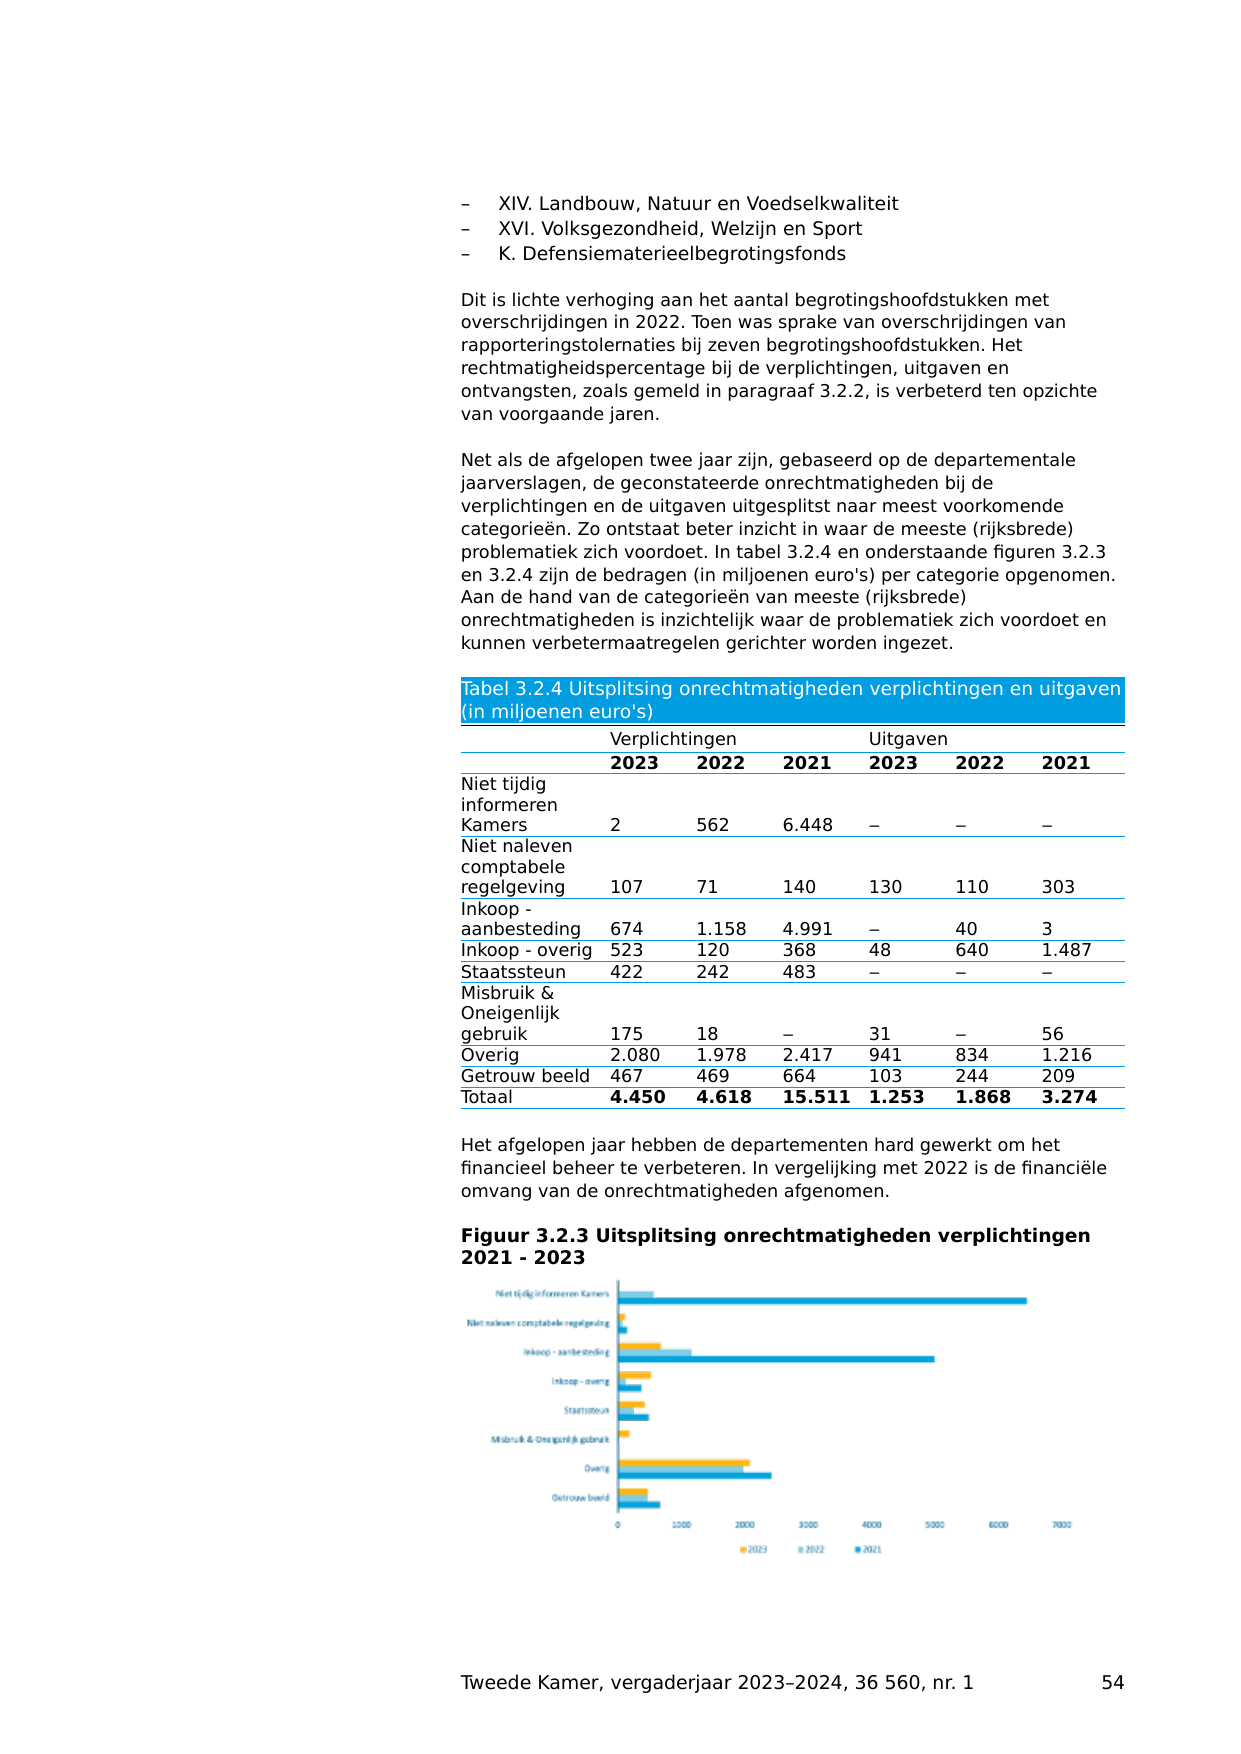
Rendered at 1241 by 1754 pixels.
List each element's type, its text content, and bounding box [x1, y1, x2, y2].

table_cell 175 [607, 983, 693, 1044]
table_cell 3 [1039, 899, 1125, 940]
table_cell ‒ [952, 983, 1038, 1044]
table_cell 4.450 [607, 1088, 693, 1108]
table_cell Staatssteun [461, 962, 607, 982]
table_cell 2021 [780, 753, 866, 773]
table_cell 110 [952, 837, 1038, 898]
table_cell 242 [693, 962, 779, 982]
table_cell 1.158 [693, 899, 779, 940]
table_cell 1.868 [952, 1088, 1038, 1108]
list XVI. Volksgezondheid, Welzijn en Sport [461, 216, 1125, 241]
table_cell 71 [693, 837, 779, 898]
text Dit is lichte verhoging aan het aantal begrotingshoofdstukken met overschrijdingen in 2022. Toen was sprake van overschrijdingen van rapporteringstolernaties bij zeven begrotingshoofdstukken. Het rechtmatigheidspercentage bij de verplichtingen, uitgaven en ontvangsten, zoals gemeld in paragraaf 3.2.2, is verbeterd ten opzichte van voorgaande jaren. [461, 288, 1125, 425]
table_cell 674 [607, 899, 693, 940]
table_cell 523 [607, 941, 693, 961]
list K. Defensiematerieelbegrotingsfonds [461, 241, 1125, 266]
table_cell 1.978 [693, 1046, 779, 1066]
table_cell 140 [780, 837, 866, 898]
table_cell 2023 [866, 753, 952, 773]
table_cell 2021 [1039, 753, 1125, 773]
table_cell 244 [952, 1067, 1038, 1087]
table_cell Uitgaven [866, 726, 1125, 752]
table_cell Niet tijdig informeren Kamers [461, 774, 607, 836]
table_cell 56 [1039, 983, 1125, 1044]
table_cell 2 [607, 774, 693, 836]
table_cell 48 [866, 941, 952, 961]
table_cell Getrouw beeld [461, 1067, 607, 1087]
table_cell Overig [461, 1046, 607, 1066]
table_cell 1.253 [866, 1088, 952, 1108]
table_cell [461, 726, 607, 752]
table_cell 120 [693, 941, 779, 961]
table_cell ‒ [866, 899, 952, 940]
table_cell Inkoop - overig [461, 941, 607, 961]
table_cell 2.080 [607, 1046, 693, 1066]
table_cell 3.274 [1039, 1088, 1125, 1108]
table_cell Misbruik & Oneigenlijk gebruik [461, 983, 607, 1044]
text Net als de afgelopen twee jaar zijn, gebaseerd op de departementale jaarverslagen, de geconstateerde onrechtmatigheden bij de verplichtingen en de uitgaven uitgesplitst naar meest voorkomende categorieën. Zo ontstaat beter inzicht in waar de meeste (rijksbrede) problematiek zich voordoet. In tabel 3.2.4 en onderstaande figuren 3.2.3 en 3.2.4 zijn de bedragen (in miljoenen euro's) per categorie opgenomen. Aan de hand van de categorieën van meeste (rijksbrede) onrechtmatigheden is inzichtelijk waar de problematiek zich voordoet en kunnen verbetermaatregelen gerichter worden ingezet. [461, 448, 1125, 654]
table_cell 2022 [693, 753, 779, 773]
table_cell 483 [780, 962, 866, 982]
table_cell 2022 [952, 753, 1038, 773]
table_cell Verplichtingen [607, 726, 866, 752]
table_cell 2023 [607, 753, 693, 773]
table_cell 368 [780, 941, 866, 961]
table_cell 2.417 [780, 1046, 866, 1066]
table_cell 1.216 [1039, 1046, 1125, 1066]
table_cell ‒ [952, 962, 1038, 982]
table_cell ‒ [1039, 962, 1125, 982]
table_cell 422 [607, 962, 693, 982]
table_cell 640 [952, 941, 1038, 961]
list XIV. Landbouw, Natuur en Voedselkwaliteit [461, 191, 1125, 216]
table_cell 15.511 [780, 1088, 866, 1108]
table_cell 31 [866, 983, 952, 1044]
table_cell 6.448 [780, 774, 866, 836]
table_cell ‒ [952, 774, 1038, 836]
table_cell Totaal [461, 1088, 607, 1108]
table_cell 103 [866, 1067, 952, 1087]
table_cell 107 [607, 837, 693, 898]
table_cell 4.618 [693, 1088, 779, 1108]
table_cell 209 [1039, 1067, 1125, 1087]
title Figuur 3.2.3 Uitsplitsing onrechtmatigheden verplichtingen 2021 - 2023 [461, 1225, 1125, 1269]
table_cell Niet naleven comptabele regelgeving [461, 837, 607, 898]
table_cell Inkoop - aanbesteding [461, 899, 607, 940]
table_cell ‒ [780, 983, 866, 1044]
table_cell 4.991 [780, 899, 866, 940]
table_cell 834 [952, 1046, 1038, 1066]
table_cell 467 [607, 1067, 693, 1087]
table_cell 941 [866, 1046, 952, 1066]
table_cell ‒ [866, 962, 952, 982]
table_cell 40 [952, 899, 1038, 940]
table_cell [461, 753, 607, 773]
table_cell 469 [693, 1067, 779, 1087]
table_cell 562 [693, 774, 779, 836]
table_cell ‒ [1039, 774, 1125, 836]
table_cell 18 [693, 983, 779, 1044]
table_cell 303 [1039, 837, 1125, 898]
table_cell 130 [866, 837, 952, 898]
text Het afgelopen jaar hebben de departementen hard gewerkt om het financieel beheer te verbeteren. In vergelijking met 2022 is de financiële omvang van de onrechtmatigheden afgenomen. [461, 1133, 1125, 1202]
table_cell 664 [780, 1067, 866, 1087]
table_cell 1.487 [1039, 941, 1125, 961]
table_cell ‒ [866, 774, 952, 836]
